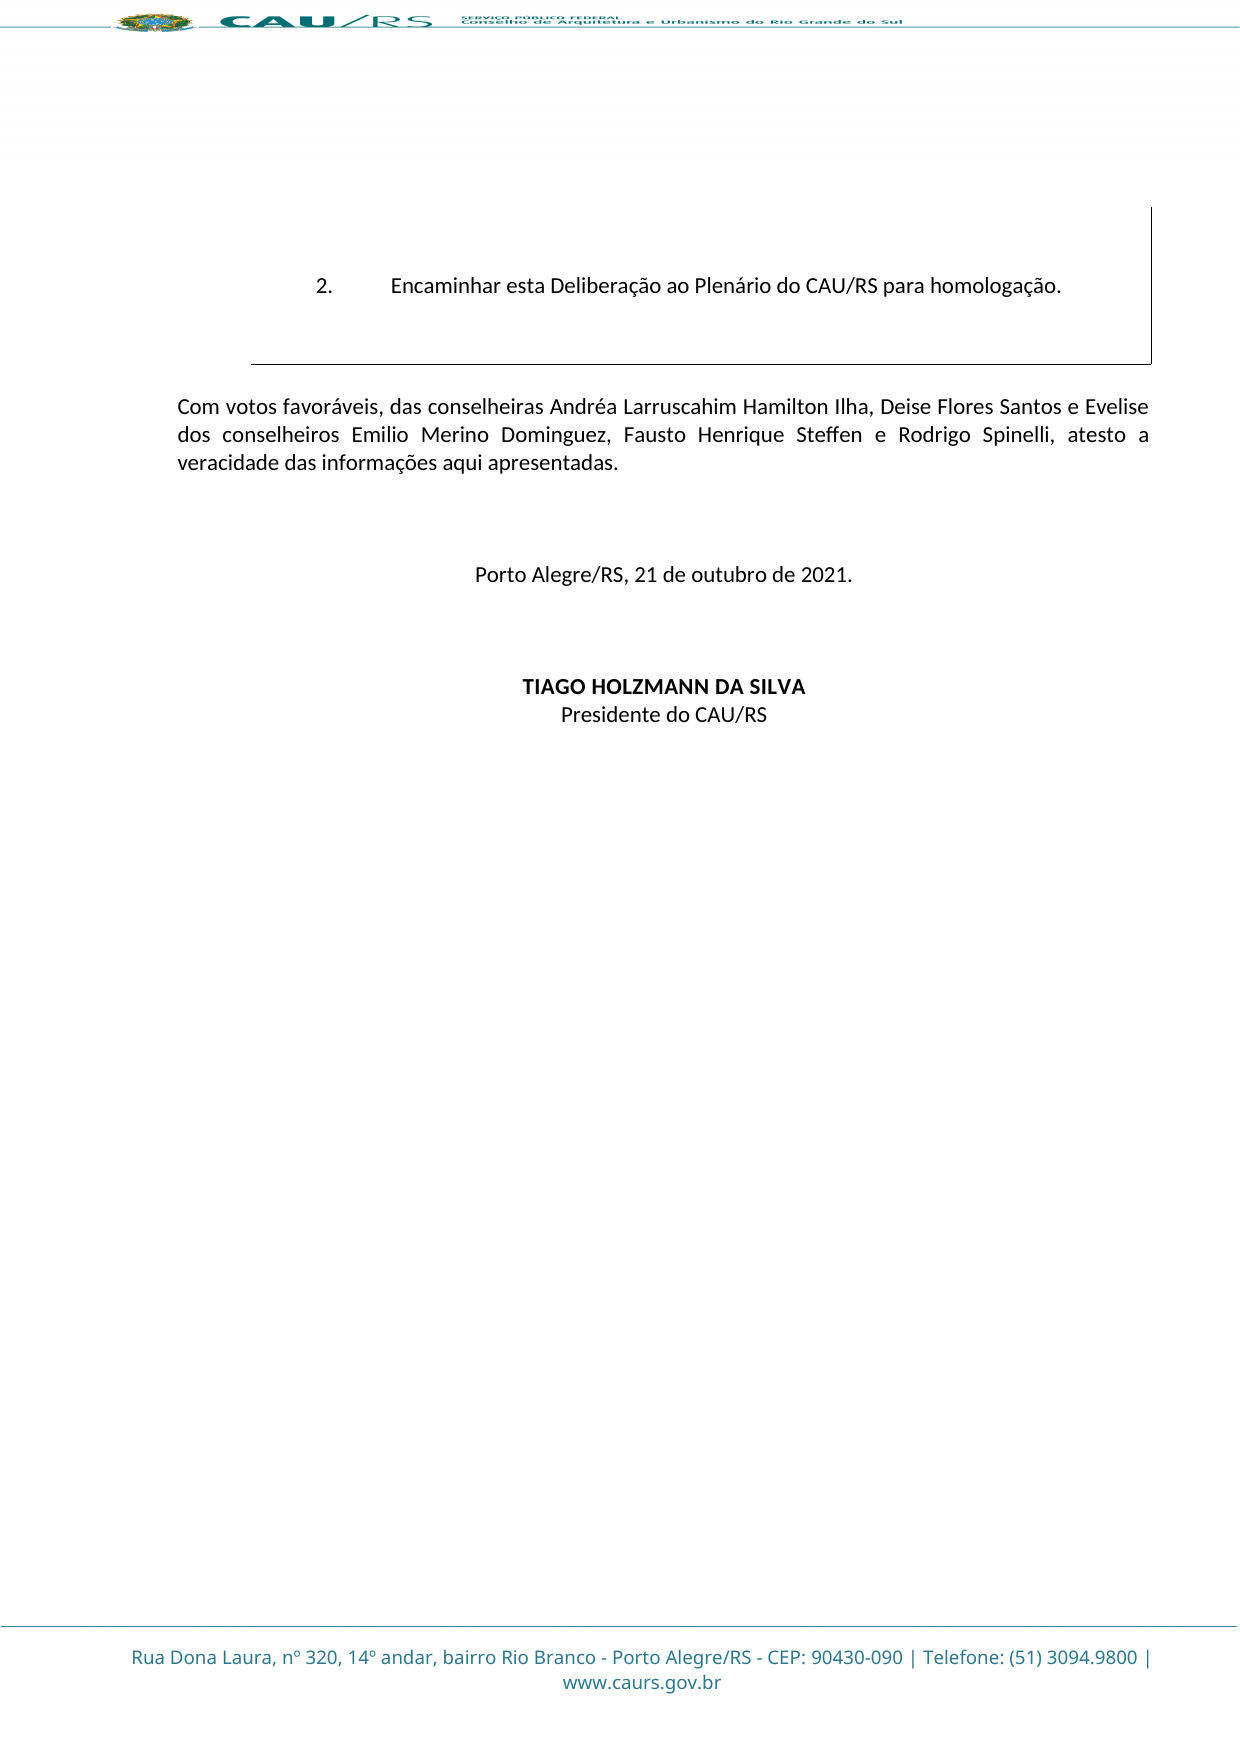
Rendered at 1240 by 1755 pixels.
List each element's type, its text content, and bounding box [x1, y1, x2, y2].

text Presidente do CAU/RS [177, 700, 1151, 728]
text Porto Alegre/RS, 21 de outubro de 2021. [177, 560, 1151, 588]
text Com votos favoráveis, das conselheiras Andréa Larruscahim Hamilton Ilha, Deise Flores Santos e Evelise dos conselheiros Emilio Merino Dominguez, Fausto Henrique Steffen e Rodrigo Spinelli, atesto a veracidade das informações aqui apresentadas. [177, 392, 1151, 476]
list Encaminhar esta Deliberação ao Plenário do CAU/RS para homologação. [251, 207, 1151, 364]
text TIAGO HOLZMANN DA SILVA [177, 672, 1151, 700]
